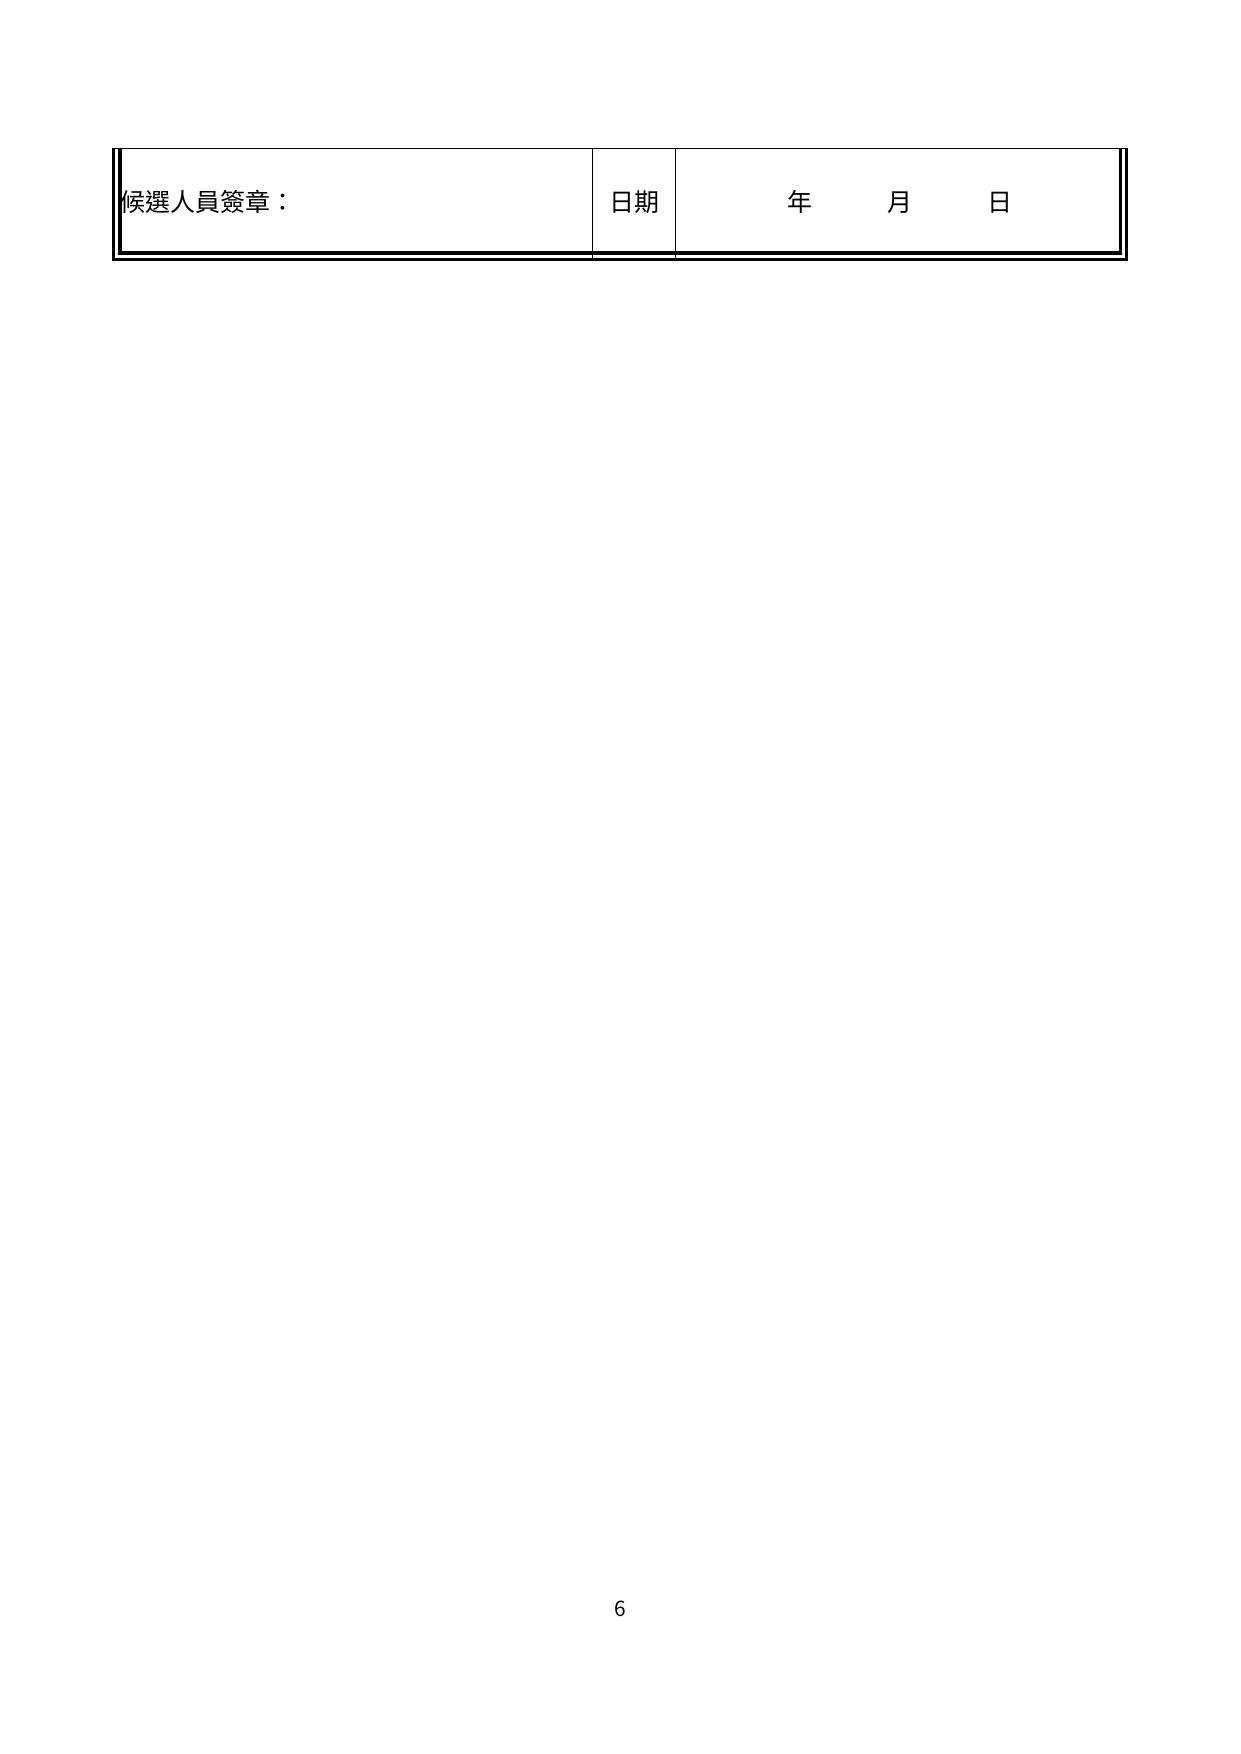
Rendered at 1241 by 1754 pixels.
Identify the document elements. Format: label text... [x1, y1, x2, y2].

table_cell 候選人員簽章： [122, 149, 592, 251]
table_cell 年 月 日 [676, 149, 1119, 251]
table_cell 日期 [593, 149, 675, 251]
